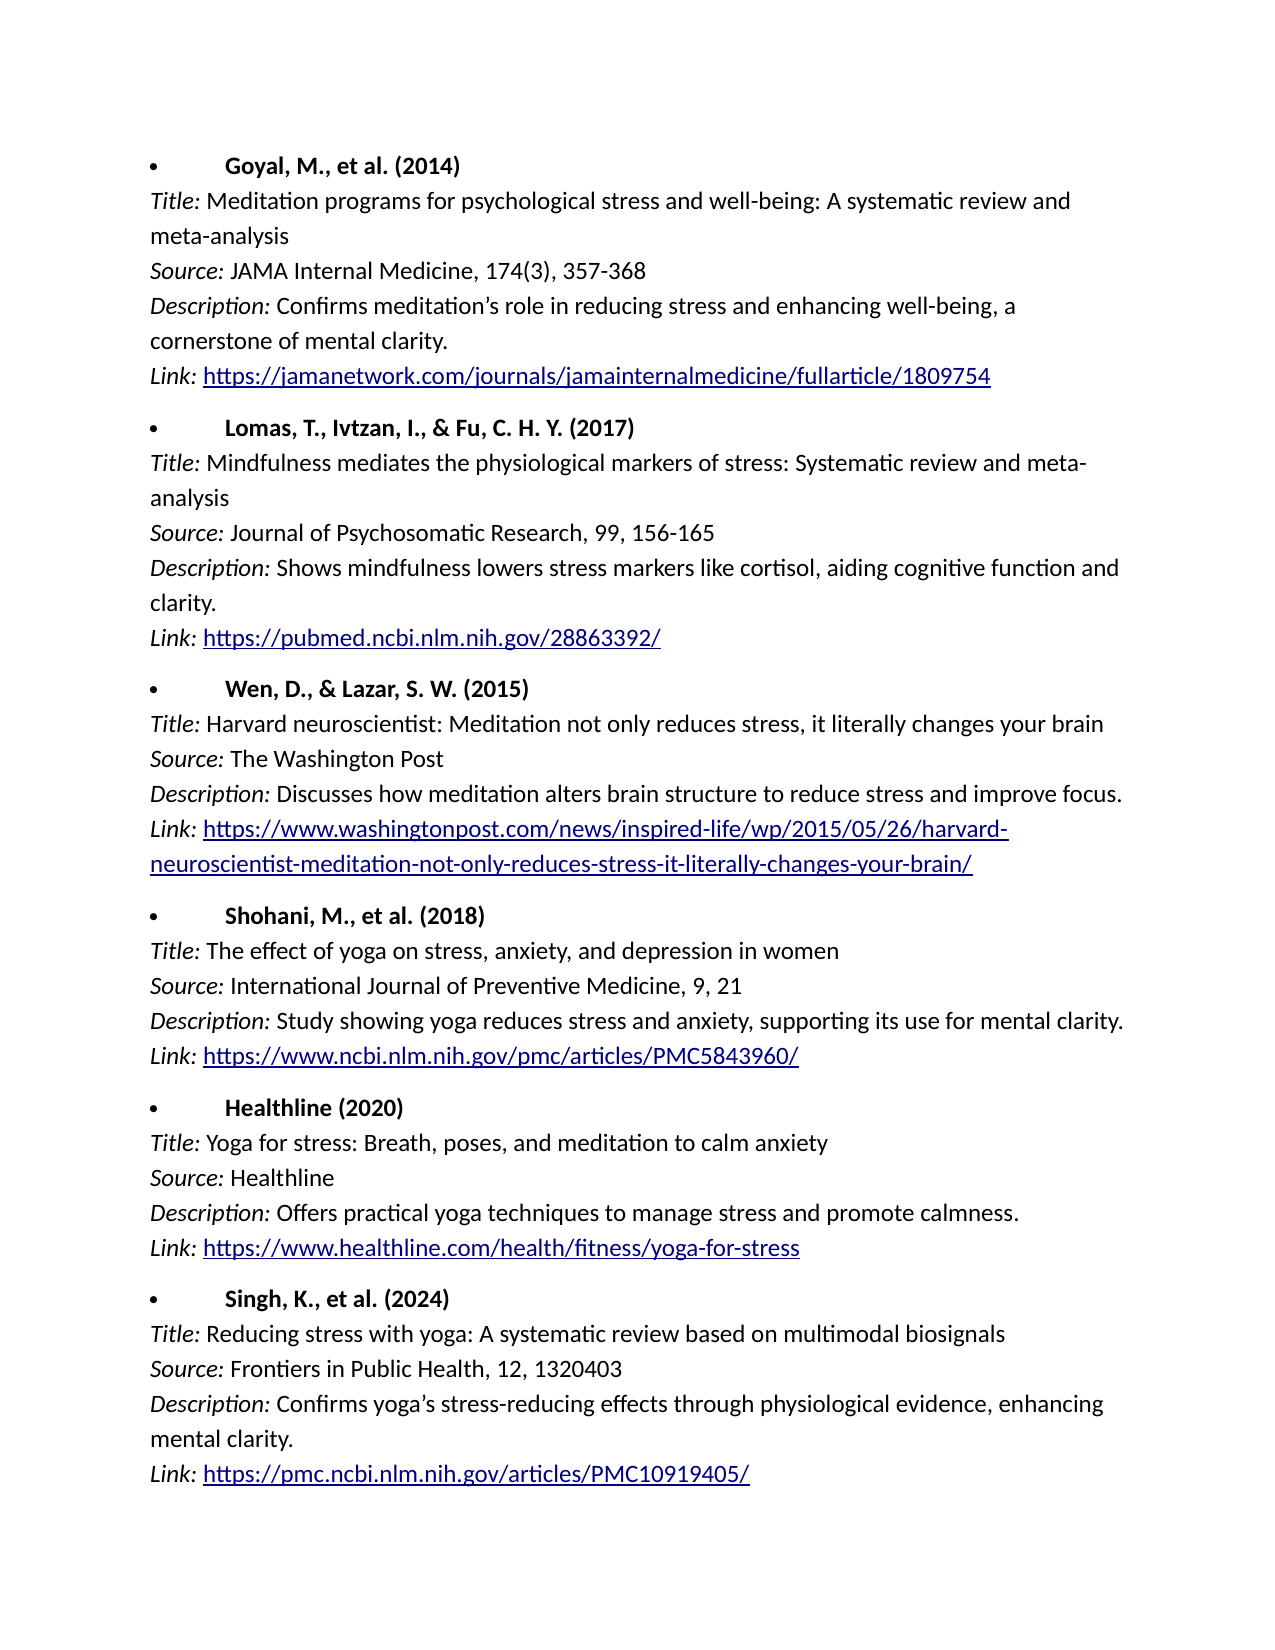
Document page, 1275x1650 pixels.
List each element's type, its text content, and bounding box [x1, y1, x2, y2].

list Lomas, T., Ivtzan, I., & Fu, C. H. Y. (2017) Title: Mindfulness mediates the physiological markers of stress: Systematic review and meta-analysis Source: Journal of Psychosomatic Research, 99, 156-165 Description: Shows mindfulness lowers stress markers like cortisol, aiding cognitive function and clarity. Link: https://pubmed.ncbi.nlm.nih.gov/28863392/ [150, 412, 1125, 652]
list Shohani, M., et al. (2018) Title: The effect of yoga on stress, anxiety, and depression in women Source: International Journal of Preventive Medicine, 9, 21 Description: Study showing yoga reduces stress and anxiety, supporting its use for mental clarity. Link: https://www.ncbi.nlm.nih.gov/pmc/articles/PMC5843960/ [150, 900, 1125, 1071]
list Healthline (2020) Title: Yoga for stress: Breath, poses, and meditation to calm anxiety Source: Healthline Description: Offers practical yoga techniques to manage stress and promote calmness. Link: https://www.healthline.com/health/fitness/yoga-for-stress [150, 1092, 1125, 1262]
list Singh, K., et al. (2024) Title: Reducing stress with yoga: A systematic review based on multimodal biosignals Source: Frontiers in Public Health, 12, 1320403 Description: Confirms yoga’s stress-reducing effects through physiological evidence, enhancing mental clarity. Link: https://pmc.ncbi.nlm.nih.gov/articles/PMC10919405/ [150, 1283, 1125, 1489]
list Goyal, M., et al. (2014) Title: Meditation programs for psychological stress and well-being: A systematic review and meta-analysis Source: JAMA Internal Medicine, 174(3), 357-368 Description: Confirms meditation’s role in reducing stress and enhancing well-being, a cornerstone of mental clarity. Link: https://jamanetwork.com/journals/jamainternalmedicine/fullarticle/1809754 [150, 150, 1125, 391]
list Wen, D., & Lazar, S. W. (2015) Title: Harvard neuroscientist: Meditation not only reduces stress, it literally changes your brain Source: The Washington Post Description: Discusses how meditation alters brain structure to reduce stress and improve focus. Link: https://www.washingtonpost.com/news/inspired-life/wp/2015/05/26/harvard-neuroscientist-meditation-not-only-reduces-stress-it-literally-changes-your-brain/ [150, 673, 1125, 879]
